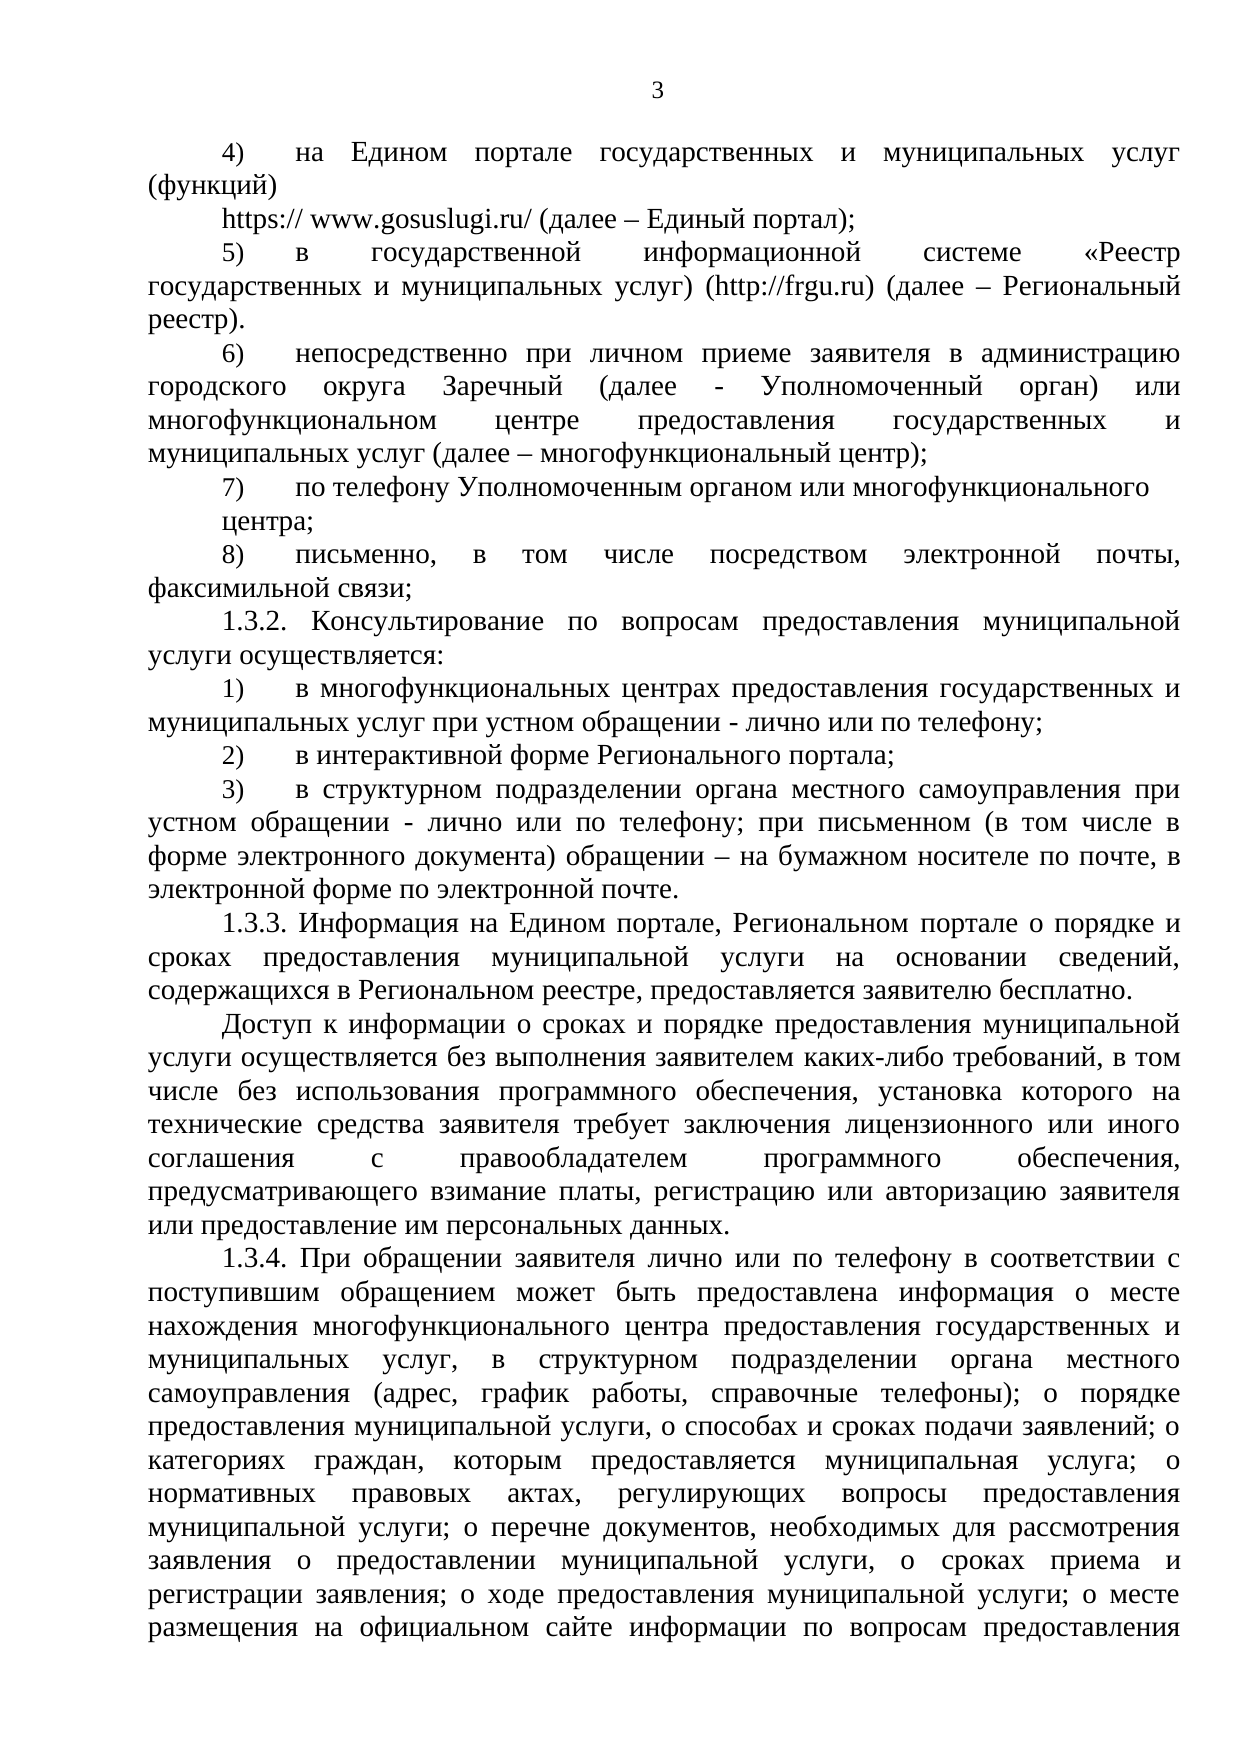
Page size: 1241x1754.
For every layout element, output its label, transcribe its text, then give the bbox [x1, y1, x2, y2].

list по телефону Уполномоченным органом или многофункционального [148, 469, 1181, 503]
text центра; [148, 503, 1181, 536]
list в многофункциональных центрах предоставления государственных и муниципальных услуг при устном обращении - лично или по телефону; [148, 670, 1181, 737]
list в интерактивной форме Регионального портала; [148, 737, 1181, 771]
list в структурном подразделении органа местного самоуправления при устном обращении - лично или по телефону; при письменном (в том числе в форме электронного документа) обращении – на бумажном носителе по почте, в электронной форме по электронной почте. [148, 771, 1181, 905]
text 1.3.2. Консультирование по вопросам предоставления муниципальной услуги осуществляется: [148, 603, 1181, 670]
list непосредственно при личном приеме заявителя в администрацию городского округа Заречный (далее - Уполномоченный орган) или многофункциональном центре предоставления государственных и муниципальных услуг (далее – многофункциональный центр); [148, 335, 1181, 469]
text https:// www.gosuslugi.ru/ (далее – Единый портал); [148, 201, 1181, 234]
list письменно, в том числе посредством электронной почты, факсимильной связи; [148, 536, 1181, 603]
text 1.3.4. При обращении заявителя лично или по телефону в соответствии с поступившим обращением может быть предоставлена информация о месте нахождения многофункционального центра предоставления государственных и муниципальных услуг, в структурном подразделении органа местного самоуправления (адрес, график работы, справочные телефоны); о порядке предоставления муниципальной услуги, о способах и сроках подачи заявлений; о категориях граждан, которым предоставляется муниципальная услуга; о нормативных правовых актах, регулирующих вопросы предоставления муниципальной услуги; о перечне документов, необходимых для рассмотрения заявления о предоставлении муниципальной услуги, о сроках приема и регистрации заявления; о ходе предоставления муниципальной услуги; о месте размещения на официальном сайте информации по вопросам предоставления [148, 1241, 1181, 1643]
text Доступ к информации о сроках и порядке предоставления муниципальной услуги осуществляется без выполнения заявителем каких-либо требований, в том числе без использования программного обеспечения, установка которого на технические средства заявителя требует заключения лицензионного или иного соглашения с правообладателем программного обеспечения, предусматривающего взимание платы, регистрацию или авторизацию заявителя или предоставление им персональных данных. [148, 1006, 1181, 1241]
list в государственной информационной системе «Реестр государственных и муниципальных услуг) (http://frgu.ru) (далее – Региональный реестр). [148, 234, 1181, 335]
list на Едином портале государственных и муниципальных услуг (функций) [148, 134, 1181, 201]
text 1.3.3. Информация на Едином портале, Региональном портале о порядке и сроках предоставления муниципальной услуги на основании сведений, содержащихся в Региональном реестре, предоставляется заявителю бесплатно. [148, 905, 1181, 1006]
